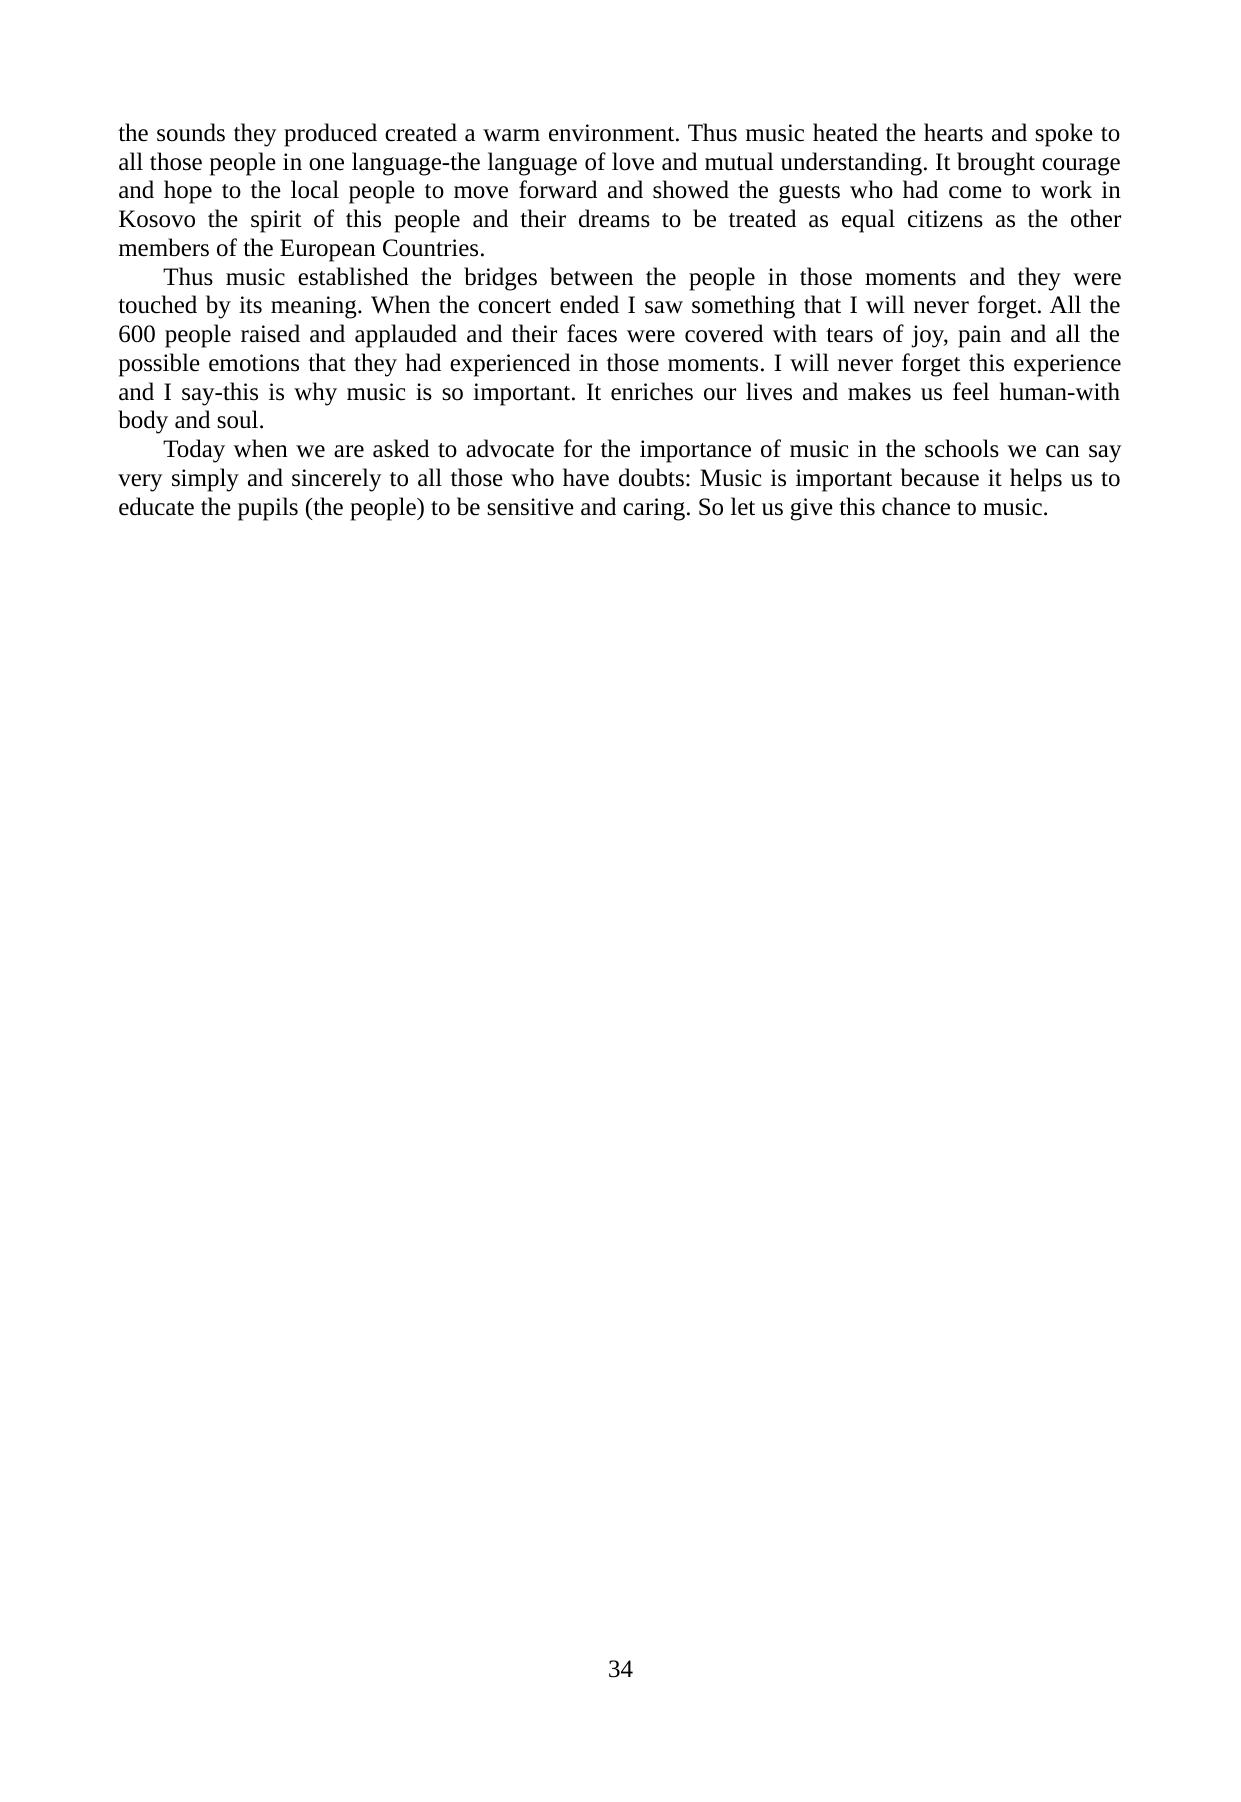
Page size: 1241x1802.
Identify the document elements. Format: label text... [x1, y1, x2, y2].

text the sounds they produced created a warm environment. Thus music heated the hearts and spoke to all those people in one language-the language of love and mutual understanding. It brought courage and hope to the local people to move forward and showed the guests who had come to work in Kosovo the spirit of this people and their dreams to be treated as equal citizens as the other members of the European Countries. [118, 118, 1122, 262]
text Thus music established the bridges between the people in those moments and they were touched by its meaning. When the concert ended I saw something that I will never forget. All the 600 people raised and applauded and their faces were covered with tears of joy, pain and all the possible emotions that they had experienced in those moments. I will never forget this experience and I say-this is why music is so important. It enriches our lives and makes us feel human-with body and soul. [118, 262, 1122, 434]
text Today when we are asked to advocate for the importance of music in the schools we can say very simply and sincerely to all those who have doubts: Music is important because it helps us to educate the pupils (the people) to be sensitive and caring. So let us give this chance to music. [118, 434, 1122, 521]
